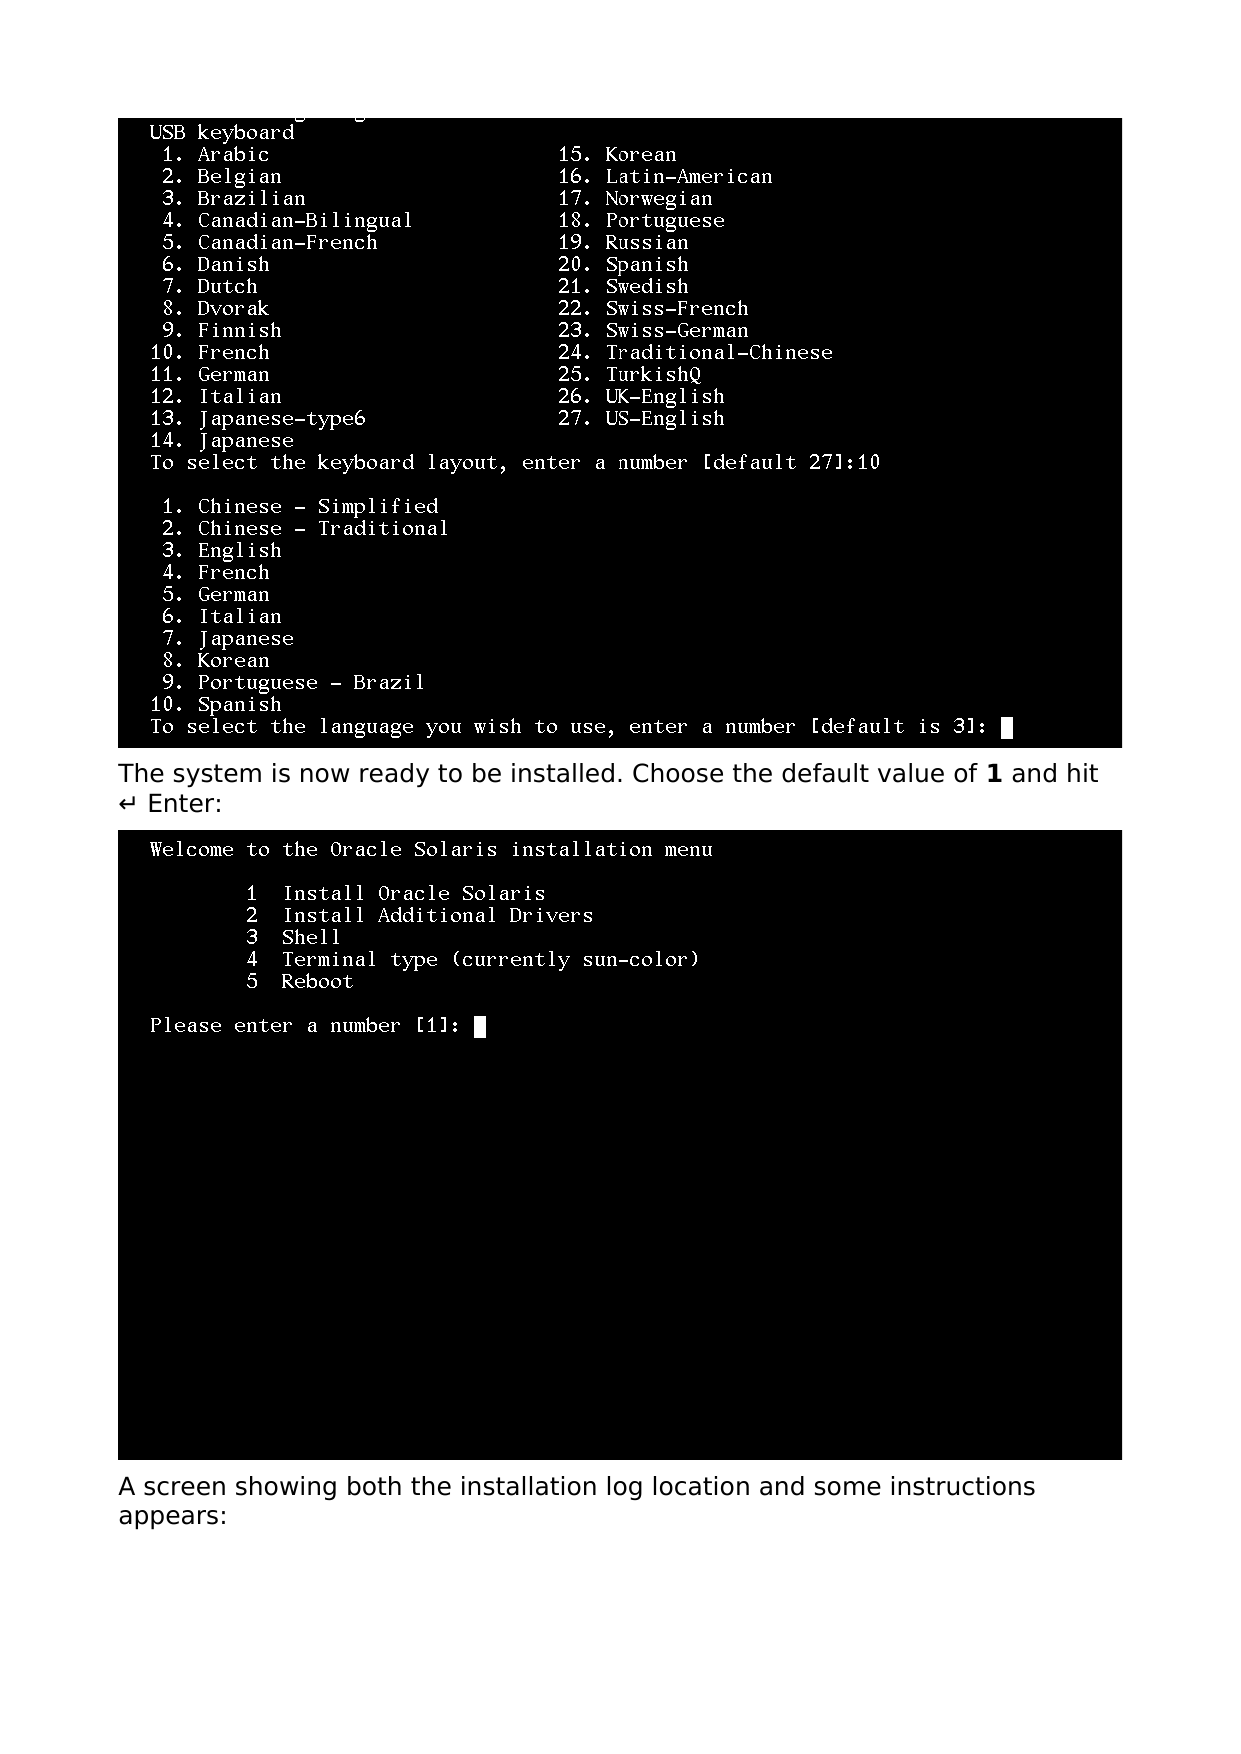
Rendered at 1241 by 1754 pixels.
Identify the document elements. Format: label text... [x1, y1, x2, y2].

text A screen showing both the installation log location and some instructions appears: [118, 1472, 1122, 1530]
text The system is now ready to be installed. Choose the default value of 1 and hit ↵ Enter: [118, 760, 1122, 818]
picture [118, 118, 1123, 748]
picture [118, 830, 1123, 1460]
